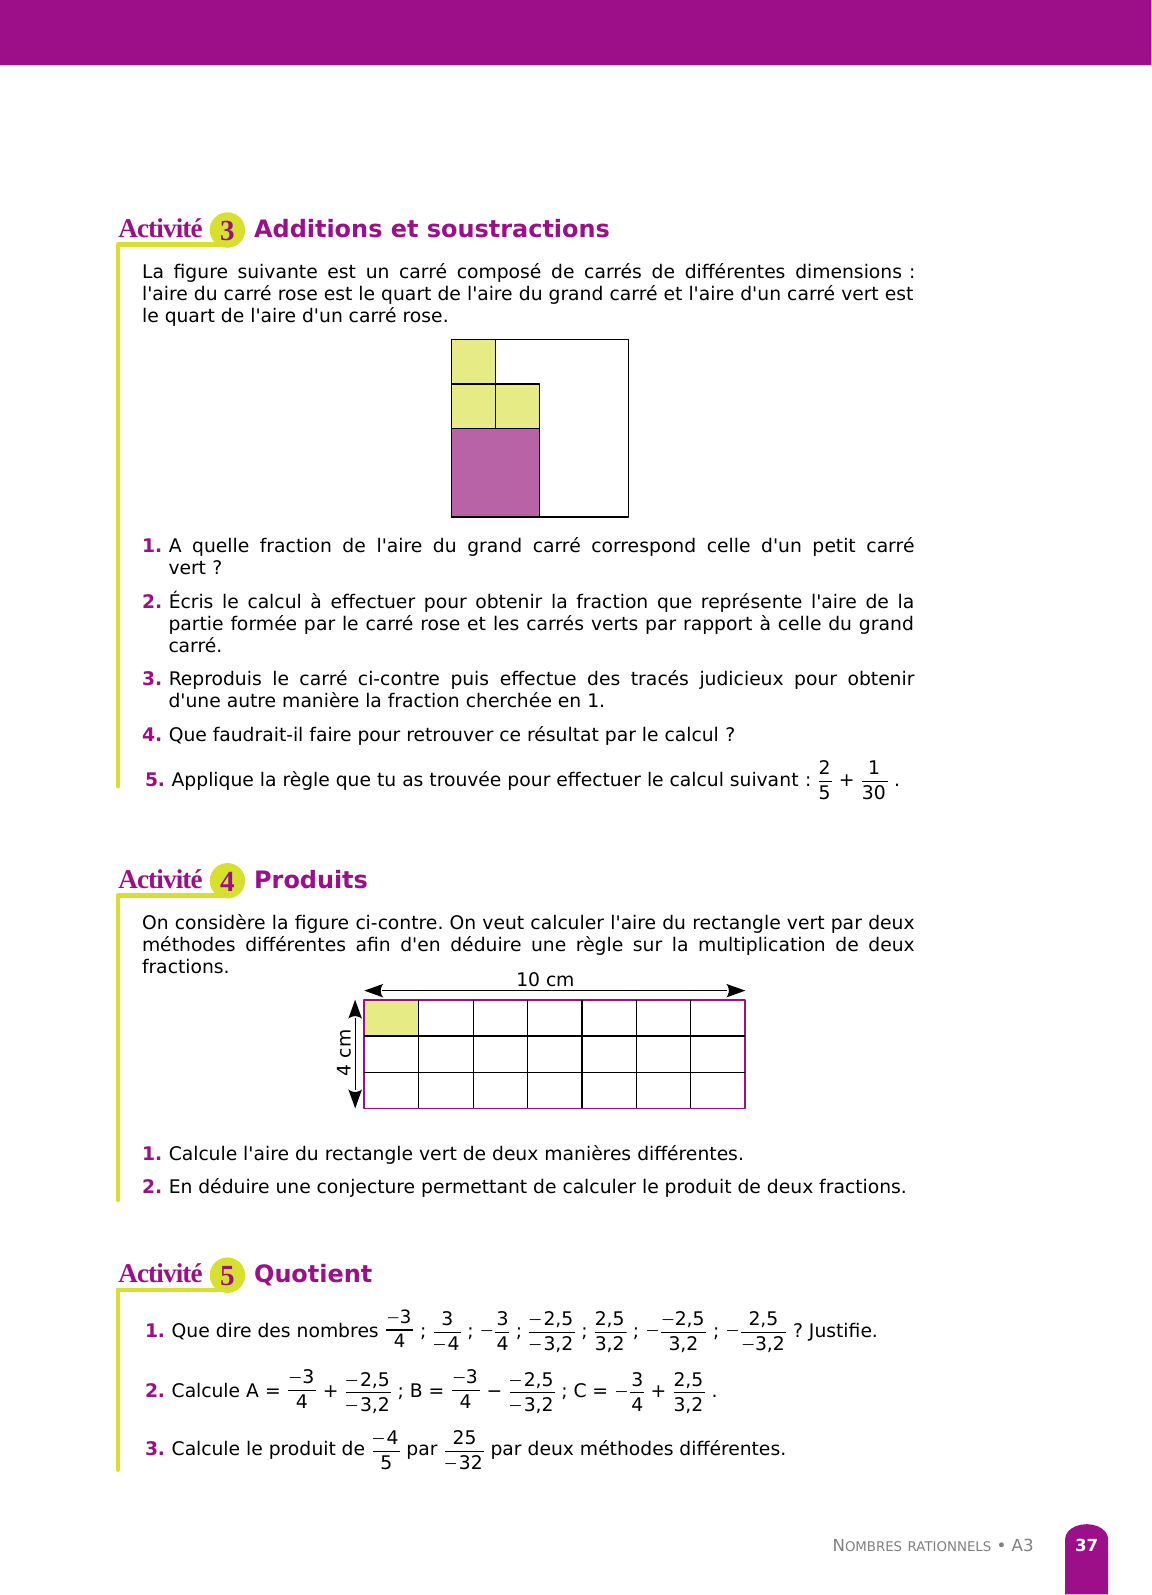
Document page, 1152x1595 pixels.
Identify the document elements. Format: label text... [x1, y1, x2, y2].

list Que faudrait-il faire pour retrouver ce résultat par le calcul ? [142, 724, 915, 746]
list Applique la règle que tu as trouvée pour effectuer le calcul suivant :+. [145, 757, 1033, 804]
list Écris le calcul à effectuer pour obtenir la fraction que représente l'aire de la partie formée par le carré rose et les carrés verts par rapport à celle du grand carré. [142, 591, 915, 657]
text Activité [118, 212, 222, 242]
list Reproduis le carré ci-contre puis effectue des tracés judicieux pour obtenir d'une autre manière la fraction cherchée en 1. [142, 668, 915, 712]
list Calcule A =+; B =−; C =+. [145, 1367, 1033, 1415]
list A quelle fraction de l'aire du grand carré correspond celle d'un petit carré vert ? [142, 350, 915, 579]
text Produits [233, 863, 1033, 894]
list Calcule l'aire du rectangle vert de deux manières différentes. [142, 1143, 915, 1165]
text On considère la figure ci-contre. On veut calculer l'aire du rectangle vert par deux méthodes différentes afin d'en déduire une règle sur la multiplication de deux fractions. [142, 912, 915, 977]
list Que dire des nombres;;;;;;? Justifie. [145, 1306, 1033, 1355]
text La figure suivante est un carré composé de carrés de différentes dimensions : l'aire du carré rose est le quart de l'aire du grand carré et l'aire d'un carré vert est le quart de l'aire d'un carré rose. [142, 261, 915, 327]
list Calcule le produit deparpar deux méthodes différentes. [145, 1427, 1033, 1473]
text Activité [118, 1257, 222, 1288]
list En déduire une conjecture permettant de calculer le produit de deux fractions. [142, 1176, 915, 1198]
text Quotient [232, 1257, 1033, 1288]
text Additions et soustractions [233, 212, 1033, 243]
text Activité [118, 863, 221, 893]
